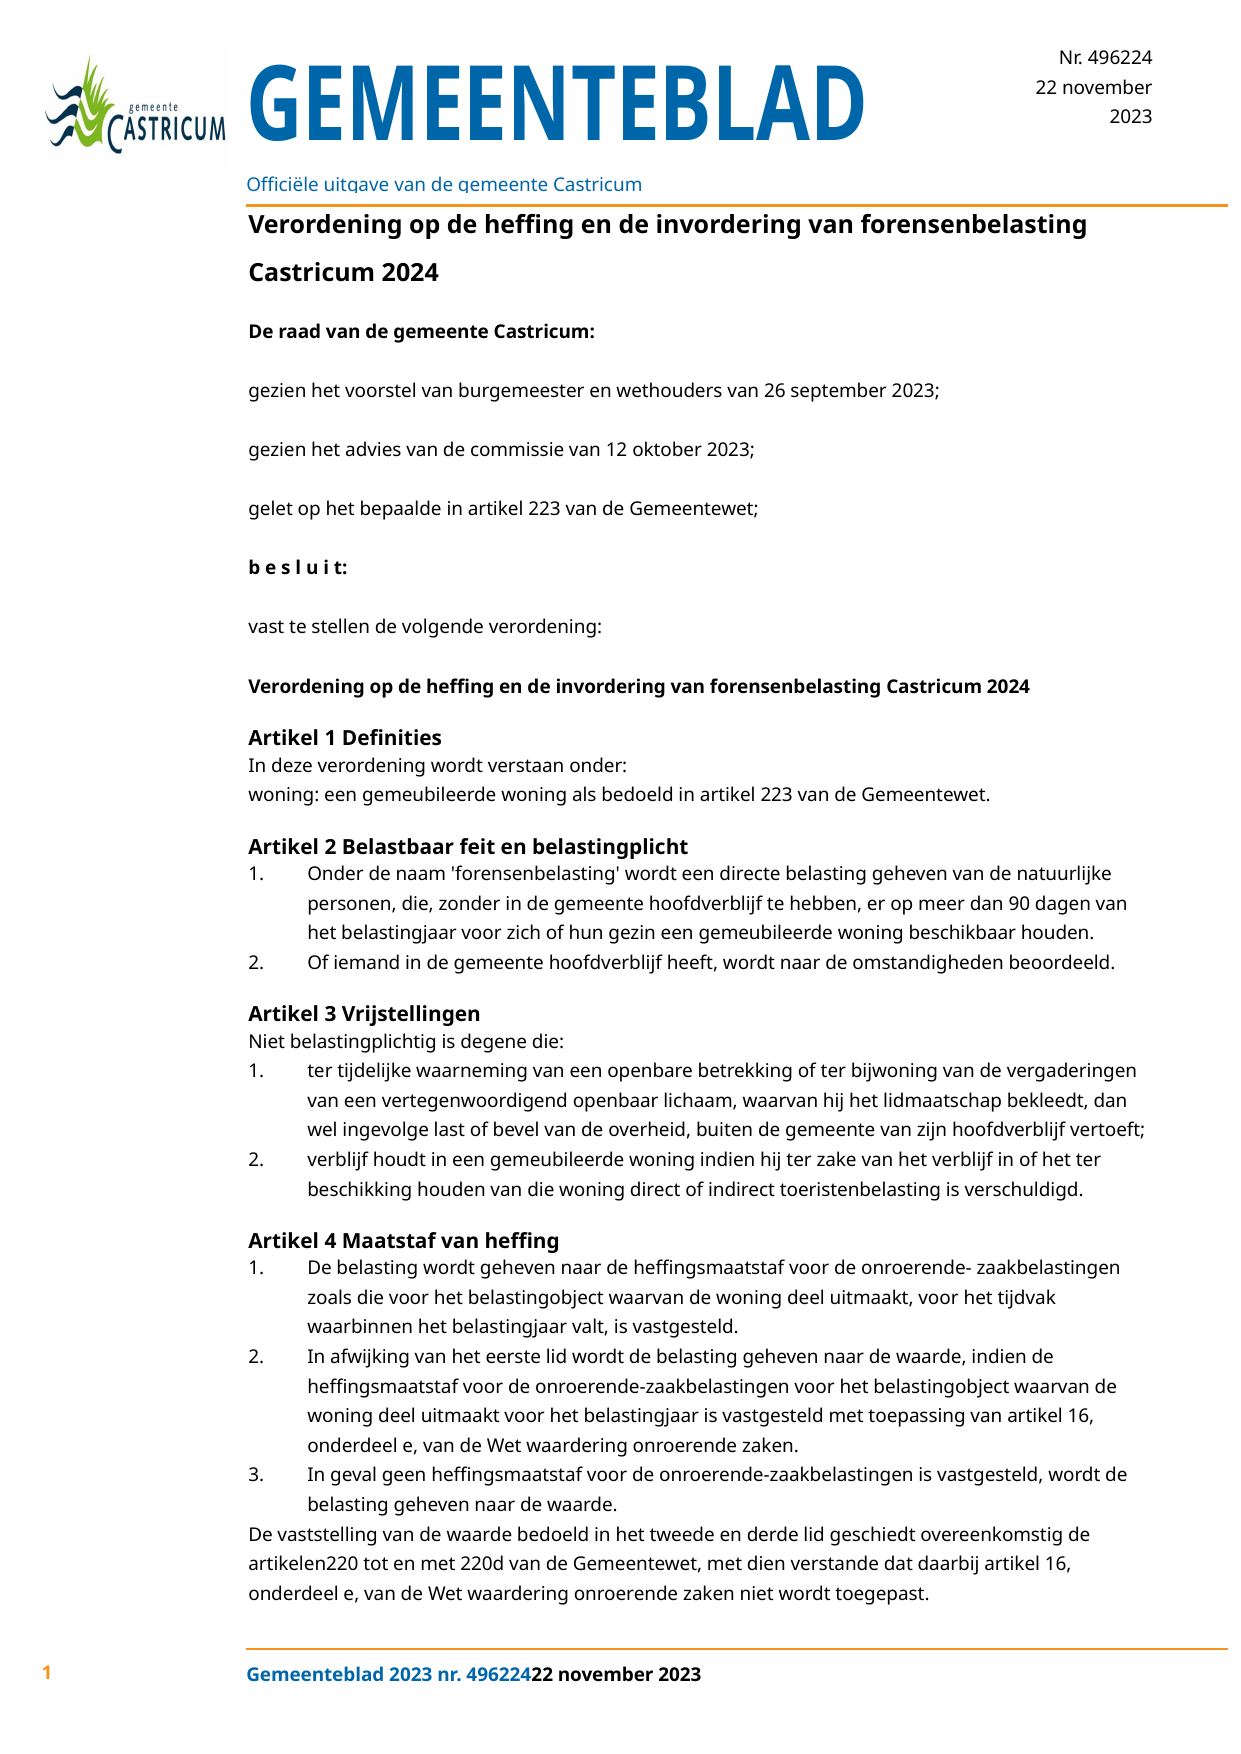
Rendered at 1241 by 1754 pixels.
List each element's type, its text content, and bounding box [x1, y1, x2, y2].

list In geval geen heffingsmaatstaf voor de onroerende-zaakbelastingen is vastgesteld, wordt de belasting geheven naar de waarde. [248, 1462, 1152, 1517]
text gezien het voorstel van burgemeester en wethouders van 26 september 2023; [248, 377, 1152, 403]
picture [41, 47, 231, 172]
text Artikel 2 Belastbaar feit en belastingplicht [248, 832, 1152, 860]
text Verordening op de heffing en de invordering van forensenbelasting Castricum 2024 [248, 207, 1152, 288]
text woning: een gemeubileerde woning als bedoeld in artikel 223 van de Gemeentewet. [248, 781, 1152, 807]
text Niet belastingplichtig is degene die: [248, 1028, 1152, 1053]
text gezien het advies van de commissie van 12 oktober 2023; [248, 436, 1152, 462]
text Verordening op de heffing en de invordering van forensenbelasting Castricum 2024 [248, 673, 1152, 699]
text Artikel 1 Definities [248, 723, 1152, 752]
list In afwijking van het eerste lid wordt de belasting geheven naar de waarde, indien de heffingsmaatstaf voor de onroerende-zaakbelastingen voor het belastingobject waarvan de woning deel uitmaakt voor het belastingjaar is vastgesteld met toepassing van artikel 16, onderdeel e, van de Wet waardering onroerende zaken. [248, 1343, 1152, 1458]
list Onder de naam 'forensenbelasting' wordt een directe belasting geheven van de natuurlijke personen, die, zonder in de gemeente hoofdverblijf te hebben, er op meer dan 90 dagen van het belastingjaar voor zich of hun gezin een gemeubileerde woning beschikbaar houden. [248, 860, 1152, 945]
list Of iemand in de gemeente hoofdverblijf heeft, wordt naar de omstandigheden beoordeeld. [248, 949, 1152, 975]
text gelet op het bepaalde in artikel 223 van de Gemeentewet; [248, 495, 1152, 521]
text b e s l u i t: [248, 554, 1152, 580]
text In deze verordening wordt verstaan onder: [248, 752, 1152, 777]
text Artikel 3 Vrijstellingen [248, 999, 1152, 1028]
list verblijf houdt in een gemeubileerde woning indien hij ter zake van het verblijf in of het ter beschikking houden van die woning direct of indirect toeristenbelasting is verschuldigd. [248, 1146, 1152, 1201]
list De belasting wordt geheven naar de heffingsmaatstaf voor de onroerende- zaakbelastingen zoals die voor het belastingobject waarvan de woning deel uitmaakt, voor het tijdvak waarbinnen het belastingjaar valt, is vastgesteld. [248, 1254, 1152, 1339]
text Artikel 4 Maatstaf van heffing [248, 1226, 1152, 1254]
text De vaststelling van de waarde bedoeld in het tweede en derde lid geschiedt overeenkomstig de artikelen220 tot en met 220d van de Gemeentewet, met dien verstande dat daarbij artikel 16, onderdeel e, van de Wet waardering onroerende zaken niet wordt toegepast. [248, 1521, 1152, 1606]
text De raad van de gemeente Castricum: [248, 318, 1152, 344]
list ter tijdelijke waarneming van een openbare betrekking of ter bijwoning van de vergaderingen van een vertegenwoordigend openbaar lichaam, waarvan hij het lidmaatschap bekleedt, dan wel ingevolge last of bevel van de overheid, buiten de gemeente van zijn hoofdverblijf vertoeft; [248, 1057, 1152, 1142]
text vast te stellen de volgende verordening: [248, 614, 1152, 639]
